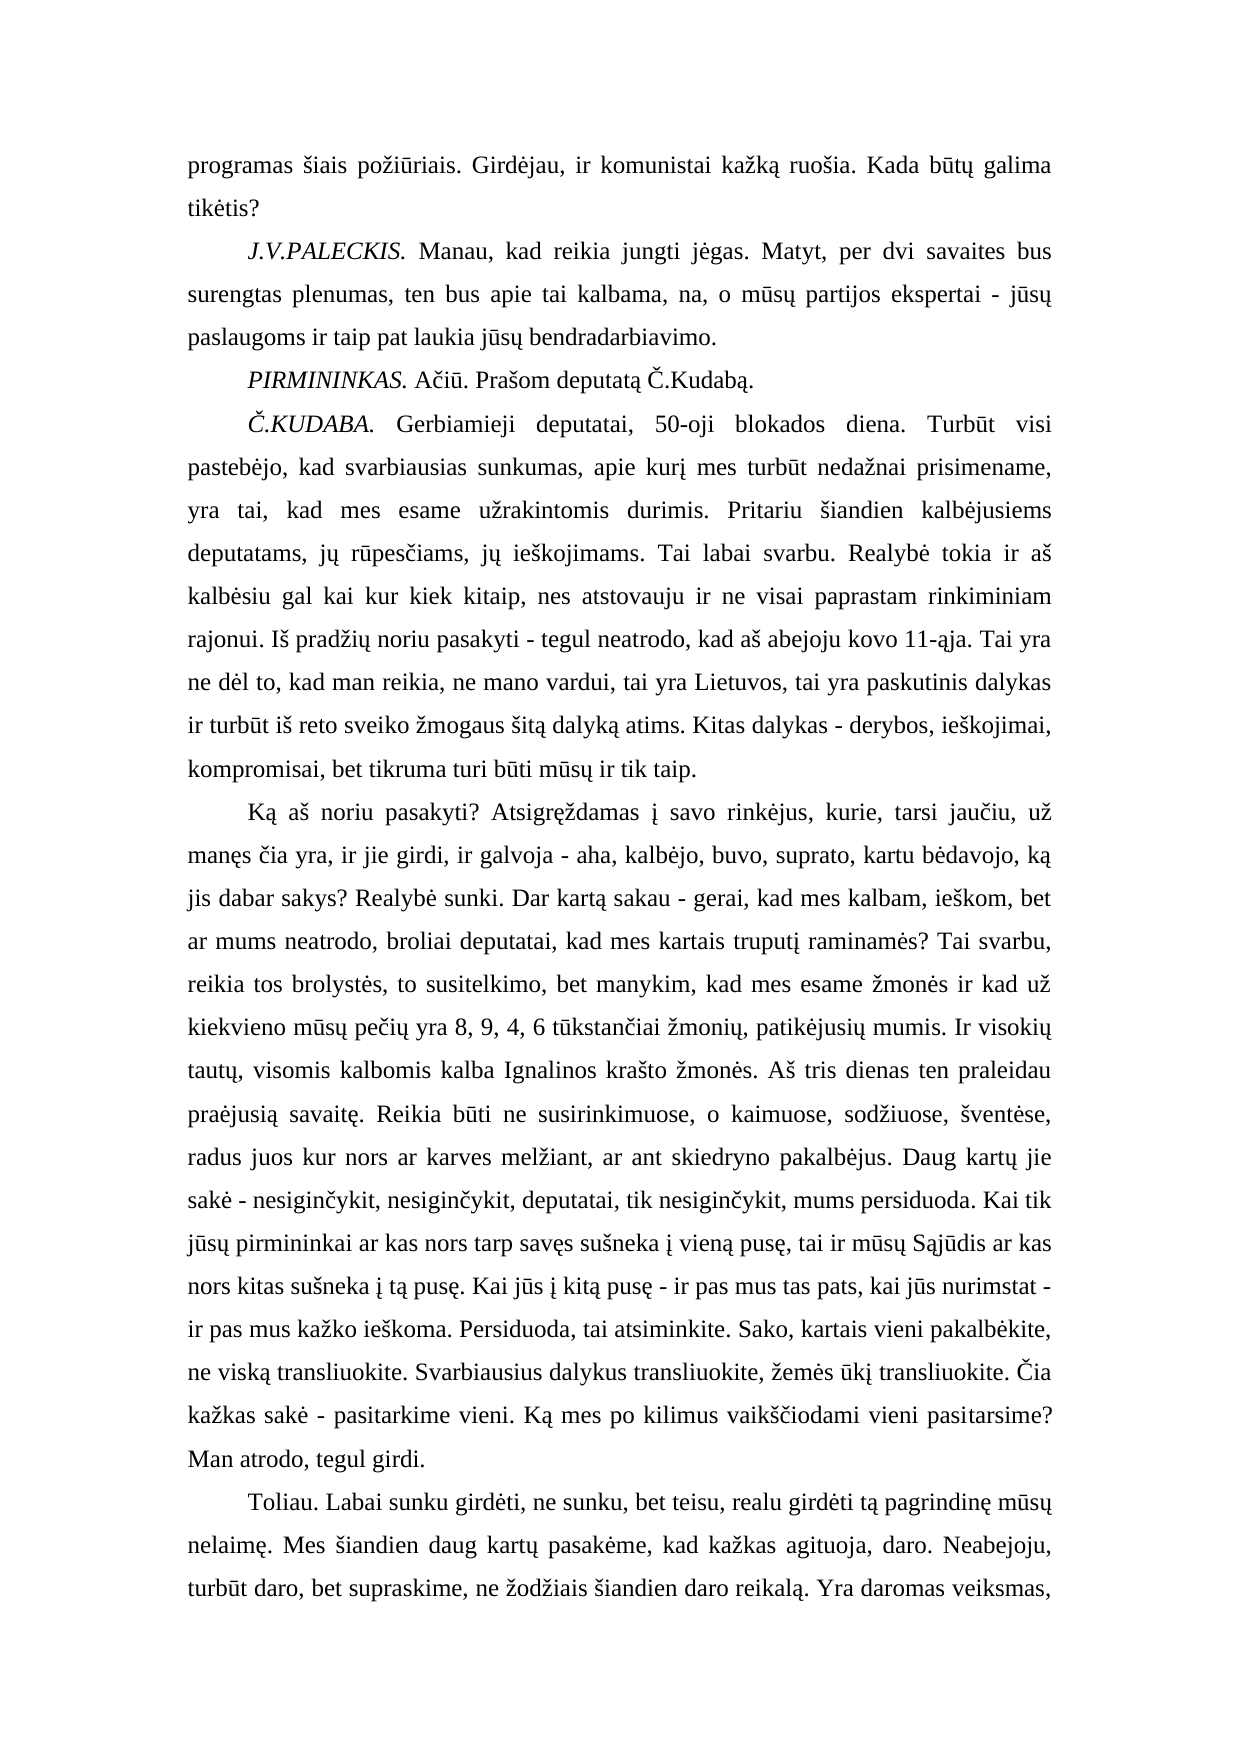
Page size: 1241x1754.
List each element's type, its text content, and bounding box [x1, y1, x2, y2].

text J.V.PALECKIS. Manau, kad reikia jungti jėgas. Matyt, per dvi savaites bus surengtas plenumas, ten bus apie tai kalbama, na, o mūsų partijos ekspertai - jūsų paslaugoms ir taip pat laukia jūsų bendradarbiavimo. [187, 236, 1053, 351]
text Ką aš noriu pasakyti? Atsigręždamas į savo rinkėjus, kurie, tarsi jaučiu, už manęs čia yra, ir jie girdi, ir galvoja - aha, kalbėjo, buvo, suprato, kartu bėdavojo, ką jis dabar sakys? Realybė sunki. Dar kartą sakau - gerai, kad mes kalbam, ieškom, bet ar mums neatrodo, broliai deputatai, kad mes kartais truputį raminamės? Tai svarbu, reikia tos brolystės, to susitelkimo, bet manykim, kad mes esame žmonės ir kad už kiekvieno mūsų pečių yra 8, 9, 4, 6 tūkstančiai žmonių, patikėjusių mumis. Ir visokių tautų, visomis kalbomis kalba Ignalinos krašto žmonės. Aš tris dienas ten praleidau praėjusią savaitę. Reikia būti ne susirinkimuose, o kaimuose, sodžiuose, šventėse, radus juos kur nors ar karves melžiant, ar ant skiedryno pakalbėjus. Daug kartų jie sakė - nesiginčykit, nesiginčykit, deputatai, tik nesiginčykit, mums persiduoda. Kai tik jūsų pirmininkai ar kas nors tarp savęs sušneka į vieną pusę, tai ir mūsų Sąjūdis ar kas nors kitas sušneka į tą pusę. Kai jūs į kitą pusę - ir pas mus tas pats, kai jūs nurimstat - ir pas mus kažko ieškoma. Persiduoda, tai atsiminkite. Sako, kartais vieni pakalbėkite, ne viską transliuokite. Svarbiausius dalykus transliuokite, žemės ūkį transliuokite. Čia kažkas sakė - pasitarkime vieni. Ką mes po kilimus vaikščiodami vieni pasi­tarsime? Man atrodo, tegul girdi. [187, 797, 1053, 1472]
text PIRMININKAS. Ačiū. Prašom deputatą Č.Kudabą. [187, 366, 1053, 394]
text programas šiais požiūriais. Girdėjau, ir komunistai kažką ruošia. Kada būtų galima tikėtis? [187, 150, 1053, 222]
text Č.KUDABA. Gerbiamieji deputatai, 50-oji blokados diena. Turbūt visi pastebėjo, kad svarbiausias sunkumas, apie kurį mes turbūt nedažnai prisimename, yra tai, kad mes esame užrakintomis durimis. Pritariu šiandien kalbėjusiems deputatams, jų rūpesčiams, jų ieškojimams. Tai labai svarbu. Realybė tokia ir aš kalbėsiu gal kai kur kiek kitaip, nes atstovauju ir ne visai paprastam rinkiminiam rajonui. Iš pradžių noriu pasakyti - tegul neatrodo, kad aš abejoju kovo 11-ąja. Tai yra ne dėl to, kad man reikia, ne mano vardui, tai yra Lietuvos, tai yra paskutinis dalykas ir turbūt iš reto sveiko žmogaus šitą dalyką atims. Kitas dalykas - derybos, ieškojimai, kompromi­sai, bet tikruma turi būti mūsų ir tik taip. [187, 409, 1053, 782]
text Toliau. Labai sunku girdėti, ne sunku, bet teisu, realu girdėti tą pagrindinę mūsų nelaimę. Mes šiandien daug kartų pasakėme, kad kažkas agituoja, daro. Neabejoju, turbūt daro, bet supraskime, ne žodžiais šiandien daro reikalą. Yra daromas veiksmas, [187, 1487, 1053, 1602]
